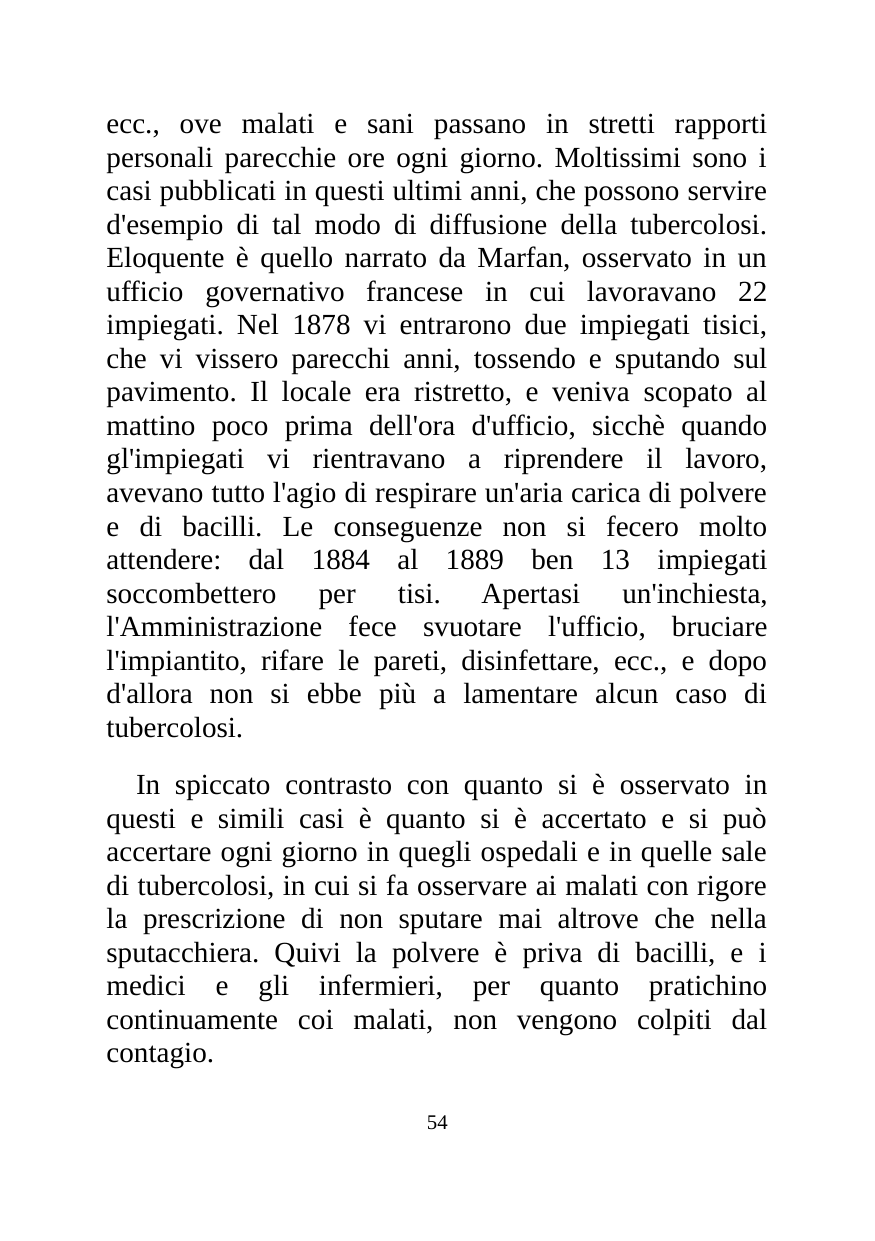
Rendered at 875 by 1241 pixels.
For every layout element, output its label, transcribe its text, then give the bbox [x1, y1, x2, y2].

text In spiccato contrasto con quanto si è osservato in questi e simili casi è quanto si è accertato e si può accertare ogni giorno in quegli ospedali e in quelle sale di tubercolosi, in cui si fa osservare ai malati con rigore la prescrizione di non sputare mai altrove che nella sputacchiera. Quivi la polvere è priva di bacilli, e i medici e gli infermieri, per quanto pratichino continuamente coi malati, non vengono colpiti dal contagio. [106, 767, 768, 1069]
text ecc., ove malati e sani passano in stretti rapporti personali parecchie ore ogni giorno. Moltissimi sono i casi pubblicati in questi ultimi anni, che possono servire d'esempio di tal modo di diffusione della tubercolosi. Eloquente è quello narrato da Marfan, osservato in un ufficio governativo francese in cui lavoravano 22 impiegati. Nel 1878 vi entrarono due impiegati tisici, che vi vissero parecchi anni, tossendo e sputando sul pavimento. Il locale era ristretto, e veniva scopato al mattino poco prima dell'ora d'ufficio, sicchè quando gl'impiegati vi rientravano a riprendere il lavoro, avevano tutto l'agio di respirare un'aria carica di polvere e di bacilli. Le conseguenze non si fecero molto attendere: dal 1884 al 1889 ben 13 impiegati soccombettero per tisi. Apertasi un'inchiesta, l'Amministrazione fece svuotare l'ufficio, bruciare l'impiantito, rifare le pareti, disinfettare, ecc., e dopo d'allora non si ebbe più a lamentare alcun caso di tubercolosi. [106, 106, 768, 743]
